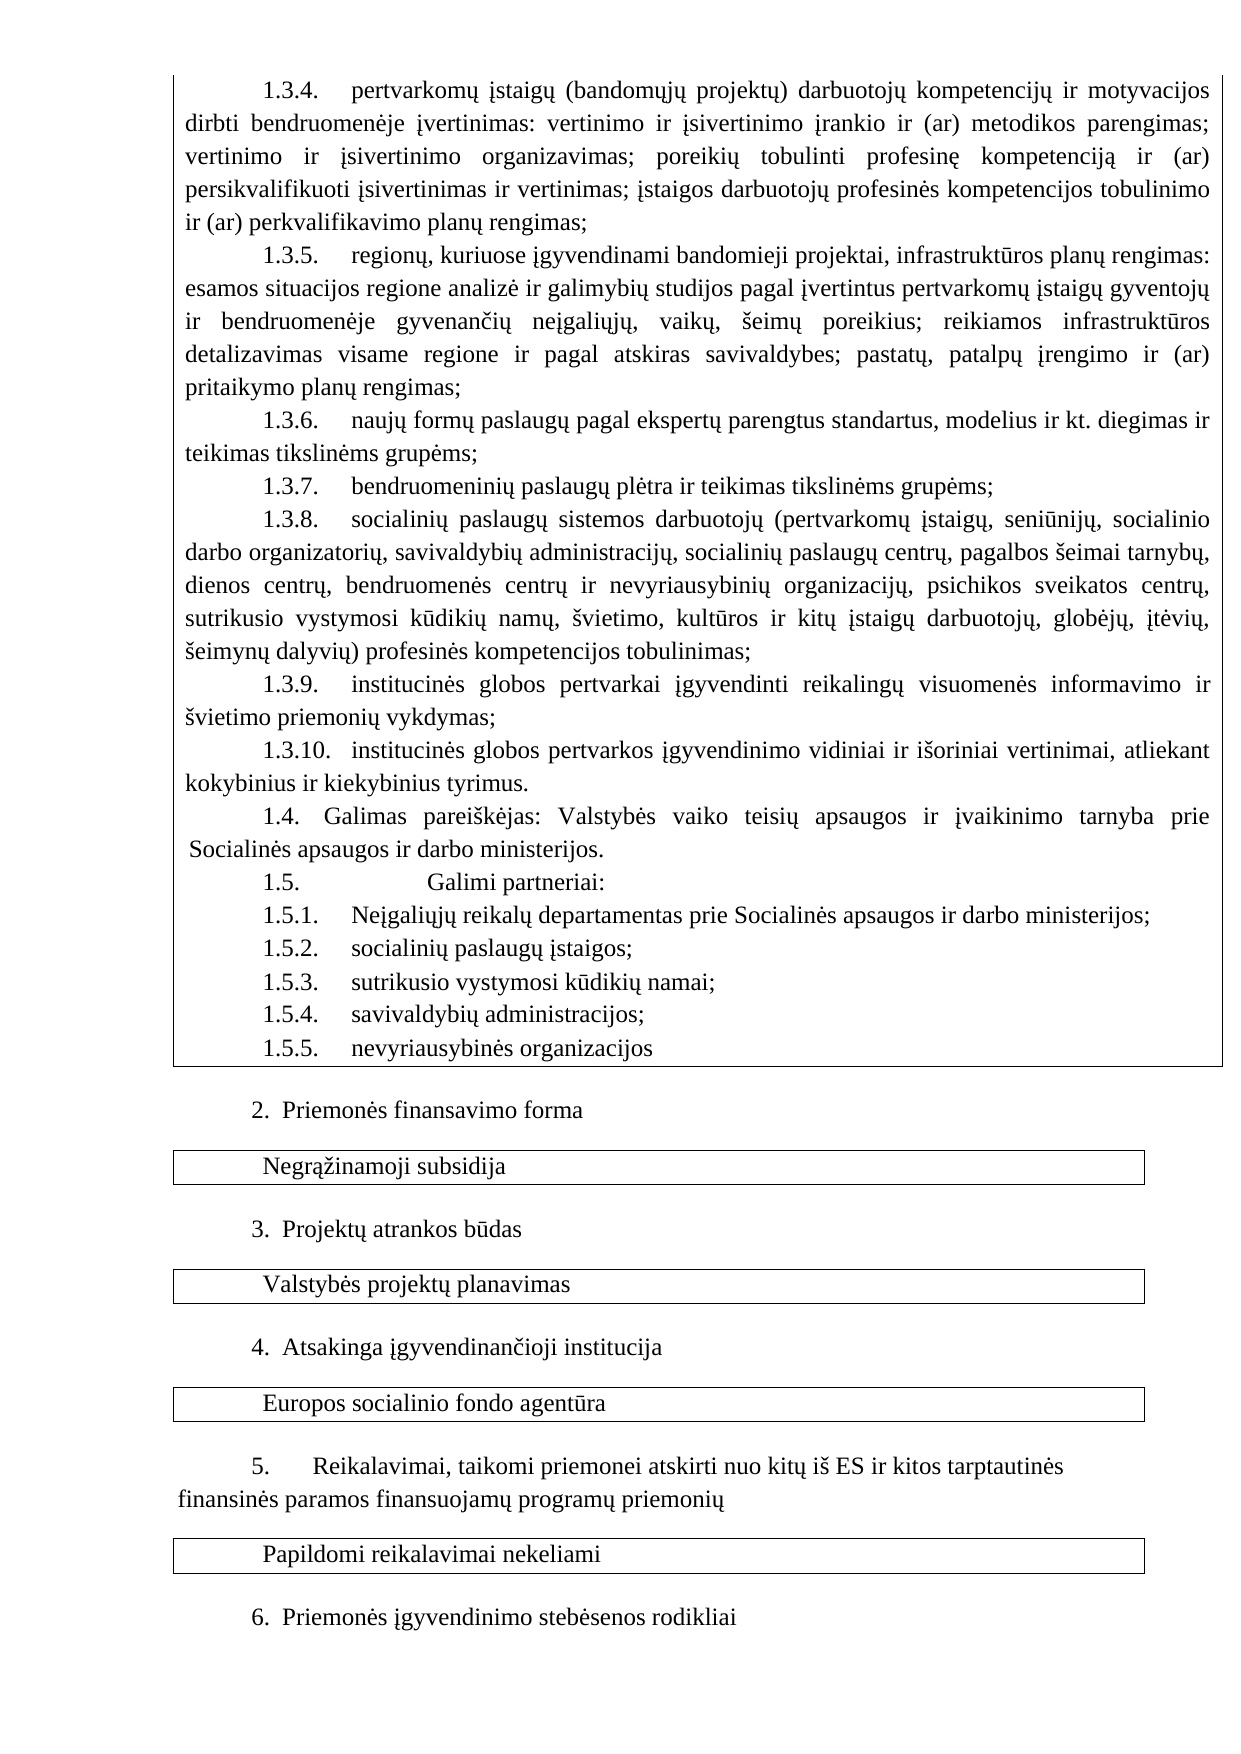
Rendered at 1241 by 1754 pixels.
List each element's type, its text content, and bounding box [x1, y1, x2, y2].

table_cell 1.4. Galimas pareiškėjas: Valstybės vaiko teisių apsaugos ir įvaikinimo tarnyba prie Socialinės apsaugos ir darbo ministerijos. [174, 801, 1222, 867]
table_header Papildomi reikalavimai nekeliami [174, 1539, 1144, 1572]
table_cell 1.5. Galimi partneriai: 1.5.1. Neįgaliųjų reikalų departamentas prie Socialinės apsaugos ir darbo ministerijos; 1.5.2. socialinių paslaugų įstaigos; 1.5.3. sutrikusio vystymosi kūdikių namai; 1.5.4. savivaldybių administracijos; 1.5.5. nevyriausybinės organizacijos [174, 868, 1222, 1066]
table_cell 1.3.4. pertvarkomų įstaigų (bandomųjų projektų) darbuotojų kompetencijų ir motyvacijos dirbti bendruomenėje įvertinimas: vertinimo ir įsivertinimo įrankio ir (ar) metodikos parengimas; vertinimo ir įsivertinimo organizavimas; poreikių tobulinti profesinę kompetenciją ir (ar) persikvalifikuoti įsivertinimas ir vertinimas; įstaigos darbuotojų profesinės kompetencijos tobulinimo ir (ar) perkvalifikavimo planų rengimas; 1.3.5. regionų, kuriuose įgyvendinami bandomieji projektai, infrastruktūros planų rengimas: esamos situacijos regione analizė ir galimybių studijos pagal įvertintus pertvarkomų įstaigų gyventojų ir bendruomenėje gyvenančių neįgaliųjų, vaikų, šeimų poreikius; reikiamos infrastruktūros detalizavimas visame regione ir pagal atskiras savivaldybes; pastatų, patalpų įrengimo ir (ar) pritaikymo planų rengimas; 1.3.6. naujų formų paslaugų pagal ekspertų parengtus standartus, modelius ir kt. diegimas ir teikimas tikslinėms grupėms; 1.3.7. bendruomeninių paslaugų plėtra ir teikimas tikslinėms grupėms; 1.3.8. socialinių paslaugų sistemos darbuotojų (pertvarkomų įstaigų, seniūnijų, socialinio darbo organizatorių, savivaldybių administracijų, socialinių paslaugų centrų, pagalbos šeimai tarnybų, dienos centrų, bendruomenės centrų ir nevyriausybinių organizacijų, psichikos sveikatos centrų, sutrikusio vystymosi kūdikių namų, švietimo, kultūros ir kitų įstaigų darbuotojų, globėjų, įtėvių, šeimynų dalyvių) profesinės kompetencijos tobulinimas; 1.3.9. institucinės globos pertvarkai įgyvendinti reikalingų visuomenės informavimo ir švietimo priemonių vykdymas; 1.3.10. institucinės globos pertvarkos įgyvendinimo vidiniai ir išoriniai vertinimai, atliekant kokybinius ir kiekybinius tyrimus. [174, 75, 1222, 801]
table_header Negrąžinamoji subsidija [174, 1151, 1144, 1184]
text 2. Priemonės finansavimo forma [251, 1095, 1122, 1124]
text 3. Projektų atrankos būdas [251, 1214, 1122, 1243]
text 6. Priemonės įgyvendinimo stebėsenos rodikliai [251, 1602, 1122, 1631]
text 4. Atsakinga įgyvendinančioji institucija [251, 1332, 1122, 1361]
table_header Europos socialinio fondo agentūra [174, 1388, 1144, 1421]
table_header Valstybės projektų planavimas [174, 1270, 1144, 1302]
text 5. Reikalavimai, taikomi priemonei atskirti nuo kitų iš ES ir kitos tarptautinės finansinės paramos finansuojamų programų priemonių [177, 1451, 1122, 1512]
